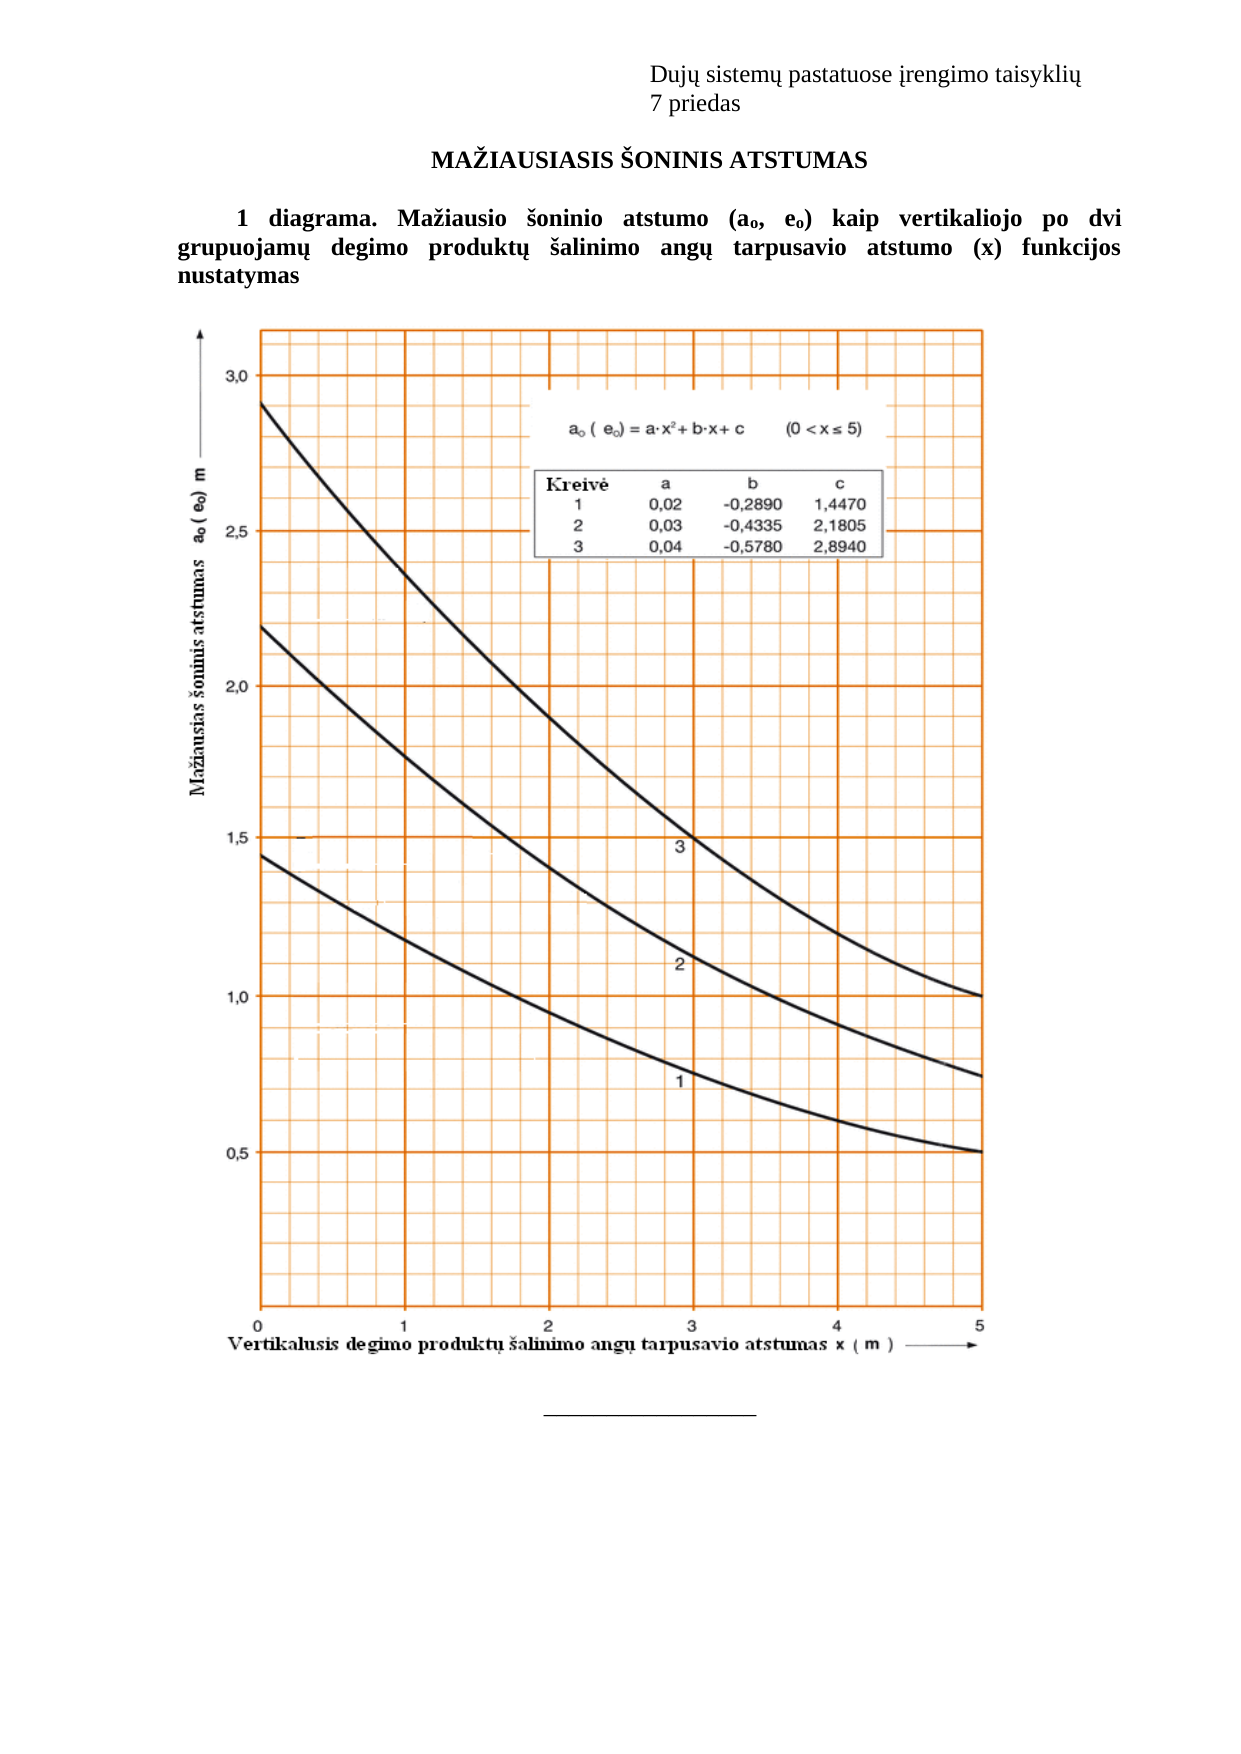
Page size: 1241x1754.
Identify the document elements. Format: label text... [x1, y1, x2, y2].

text MAŽIAUSIASIS ŠONINIS ATSTUMAS [177, 145, 1122, 174]
text Dujų sistemų pastatuose įrengimo taisyklių [649, 59, 1122, 88]
text 1 diagrama. Mažiausio šoninio atstumo (ao, eo) kaip vertikaliojo po dvi grupuojamų degimo produktų šalinimo angų tarpusavio atstumo (x) funkcijos nustatymas [177, 203, 1122, 289]
text _________________ [177, 1390, 1122, 1419]
text 7 priedas [649, 88, 1122, 117]
